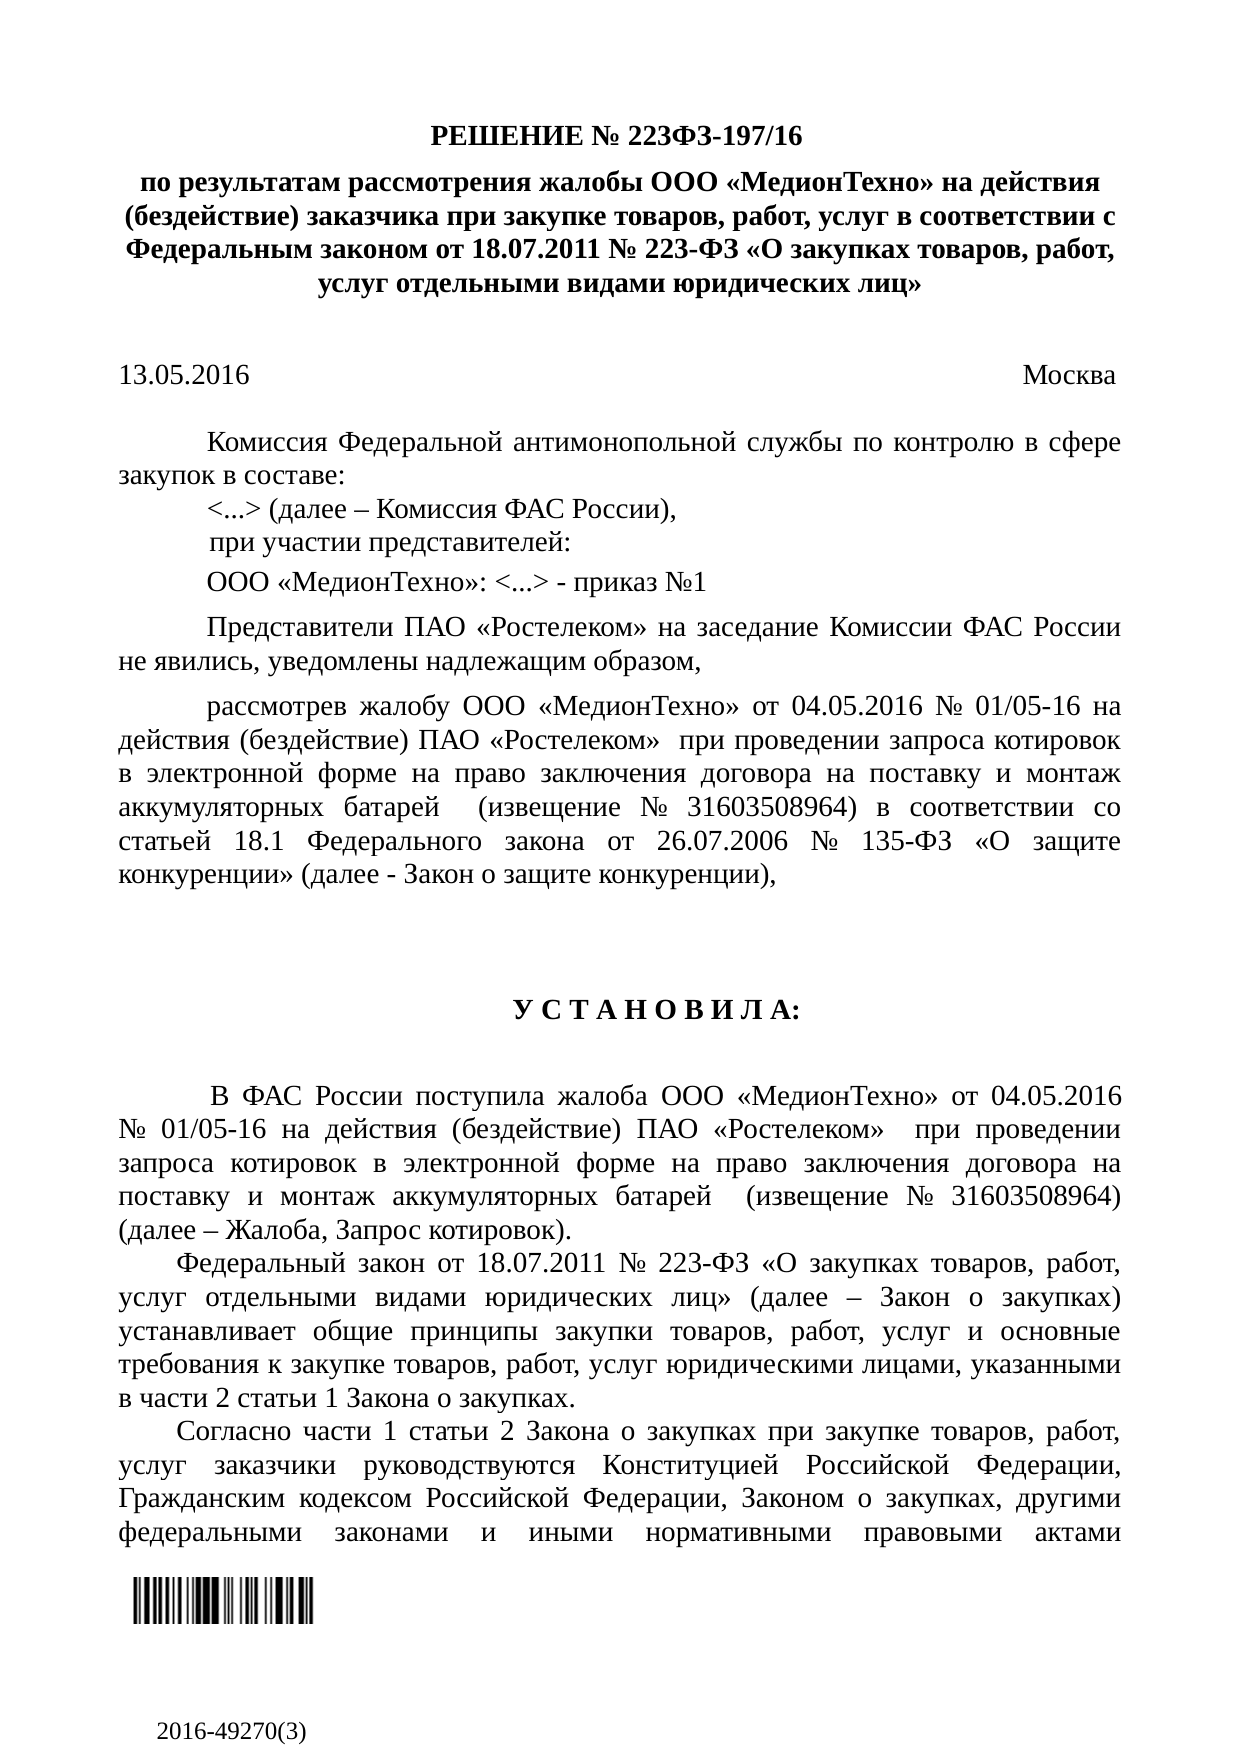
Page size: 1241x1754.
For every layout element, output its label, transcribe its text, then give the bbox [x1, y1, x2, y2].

text при участии представителей: [118, 524, 1122, 558]
text рассмотрев жалобу ООО «МедионТехно» от 04.05.2016 № 01/05-16 на действия (бездействие) ПАО «Ростелеком» при проведении запроса котировок в электронной форме на право заключения договора на поставку и монтаж аккумуляторных батарей (извещение № 31603508964) в соответствии со статьей 18.1 Федерального закона от 26.07.2006 № 135-ФЗ «О защите конкуренции» (далее - Закон о защите конкуренции), [118, 688, 1122, 890]
text 13.05.2016 Москва [118, 357, 1122, 390]
text Представители ПАО «Ростелеком» на заседание Комиссии ФАС России не явились, уведомлены надлежащим образом, [118, 609, 1122, 677]
text Федеральный закон от 18.07.2011 № 223-ФЗ «О закупках товаров, работ, услуг отдельными видами юридических лиц» (далее – Закон о закупках) устанавливает общие принципы закупки товаров, работ, услуг и основные требования к закупке товаров, работ, услуг юридическими лицами, указанными в части 2 статьи 1 Закона о закупках. [118, 1246, 1122, 1413]
text <...> (далее – Комиссия ФАС России), [118, 491, 1122, 524]
text ООО «МедионТехно»: <...> - приказ №1 [118, 564, 1122, 598]
text Согласно части 1 статьи 2 Закона о закупках при закупке товаров, работ, услуг заказчики руководствуются Конституцией Российской Федерации, Гражданским кодексом Российской Федерации, Законом о закупках, другими федеральными законами и иными нормативными правовыми актами [118, 1413, 1122, 1547]
text Комиссия Федеральной антимонопольной службы по контролю в сфере закупок в составе: [118, 424, 1122, 491]
text по результатам рассмотрения жалобы ООО «МедионТехно» на действия (бездействие) заказчика при закупке товаров, работ, услуг в соответствии с Федеральным законом от 18.07.2011 № 223-ФЗ «О закупках товаров, работ, услуг отдельными видами юридических лиц» [118, 164, 1122, 298]
text В ФАС России поступила жалоба ООО «МедионТехно» от 04.05.2016 № 01/05-16 на действия (бездействие) ПАО «Ростелеком» при проведении запроса котировок в электронной форме на право заключения договора на поставку и монтаж аккумуляторных батарей (извещение № 31603508964) (далее – Жалоба, Запрос котировок). [118, 1078, 1122, 1246]
text У С Т А Н О В И Л А: [118, 992, 1122, 1026]
text РЕШЕНИЕ № 223ФЗ-197/16 [118, 118, 1122, 152]
picture [118, 1577, 331, 1624]
